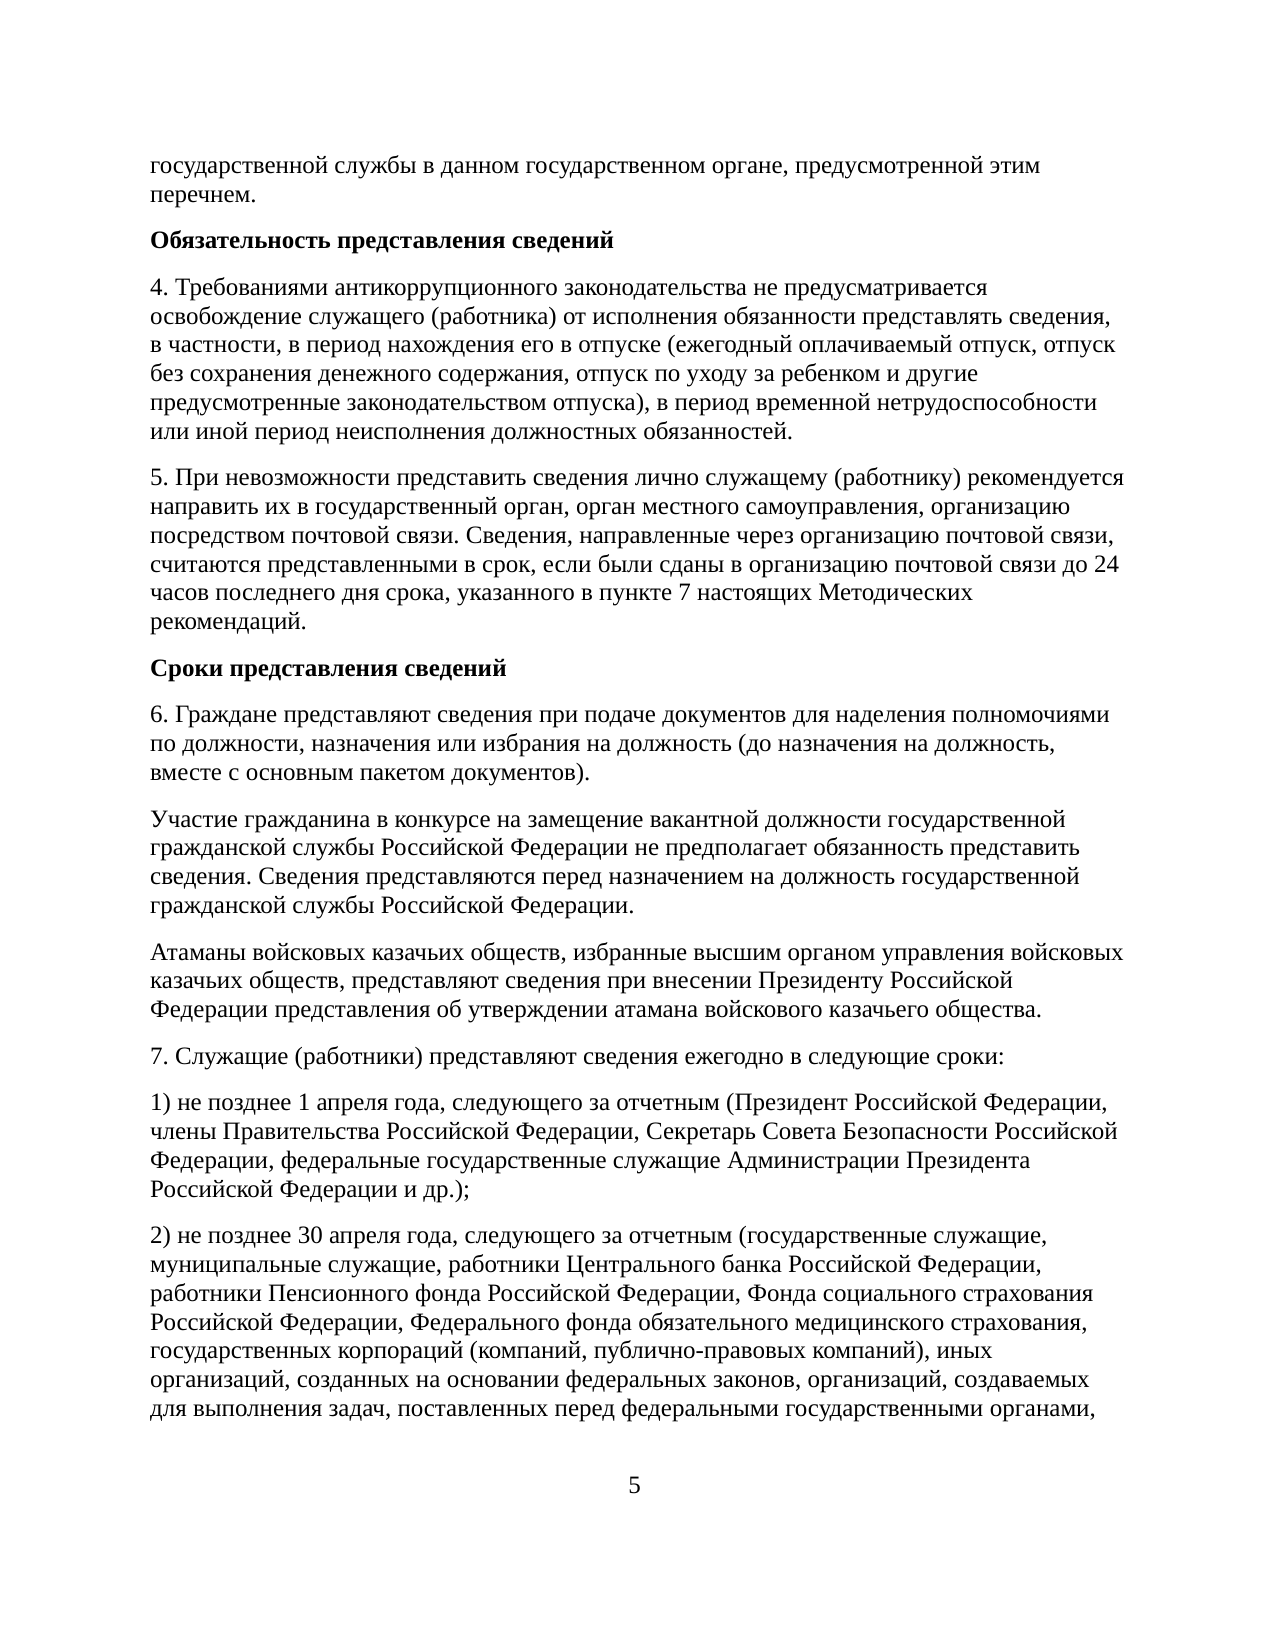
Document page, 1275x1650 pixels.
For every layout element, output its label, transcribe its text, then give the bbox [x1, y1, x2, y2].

text 2) не позднее 30 апреля года, следующего за отчетным (государственные служащие, муниципальные служащие, работники Центрального банка Российской Федерации, работники Пенсионного фонда Российской Федерации, Фонда социального страхования Российской Федерации, Федерального фонда обязательного медицинского страхования, государственных корпораций (компаний, публично-правовых компаний), иных организаций, созданных на основании федеральных законов, организаций, создаваемых для выполнения задач, поставленных перед федеральными государственными органами, [150, 1220, 1125, 1422]
text 6. Граждане представляют сведения при подаче документов для наделения полномочиями по должности, назначения или избрания на должность (до назначения на должность, вместе с основным пакетом документов). [150, 699, 1125, 786]
text Атаманы войсковых казачьих обществ, избранные высшим органом управления войсковых казачьих обществ, представляют сведения при внесении Президенту Российской Федерации представления об утверждении атамана войскового казачьего общества. [150, 937, 1125, 1023]
text 4. Требованиями антикоррупционного законодательства не предусматривается освобождение служащего (работника) от исполнения обязанности представлять сведения, в частности, в период нахождения его в отпуске (ежегодный оплачиваемый отпуск, отпуск без сохранения денежного содержания, отпуск по уходу за ребенком и другие предусмотренные законодательством отпуска), в период временной нетрудоспособности или иной период неисполнения должностных обязанностей. [150, 272, 1125, 444]
text Обязательность представления сведений [150, 225, 1125, 254]
text государственной службы в данном государственном органе, предусмотренной этим перечнем. [150, 150, 1125, 207]
text Сроки представления сведений [150, 653, 1125, 682]
text 5. При невозможности представить сведения лично служащему (работнику) рекомендуется направить их в государственный орган, орган местного самоуправления, организацию посредством почтовой связи. Сведения, направленные через организацию почтовой связи, считаются представленными в срок, если были сданы в организацию почтовой связи до 24 часов последнего дня срока, указанного в пункте 7 настоящих Методических рекомендаций. [150, 462, 1125, 635]
text 1) не позднее 1 апреля года, следующего за отчетным (Президент Российской Федерации, члены Правительства Российской Федерации, Секретарь Совета Безопасности Российской Федерации, федеральные государственные служащие Администрации Президента Российской Федерации и др.); [150, 1087, 1125, 1202]
text Участие гражданина в конкурсе на замещение вакантной должности государственной гражданской службы Российской Федерации не предполагает обязанность представить сведения. Сведения представляются перед назначением на должность государственной гражданской службы Российской Федерации. [150, 804, 1125, 919]
text 7. Служащие (работники) представляют сведения ежегодно в следующие сроки: [150, 1041, 1125, 1069]
